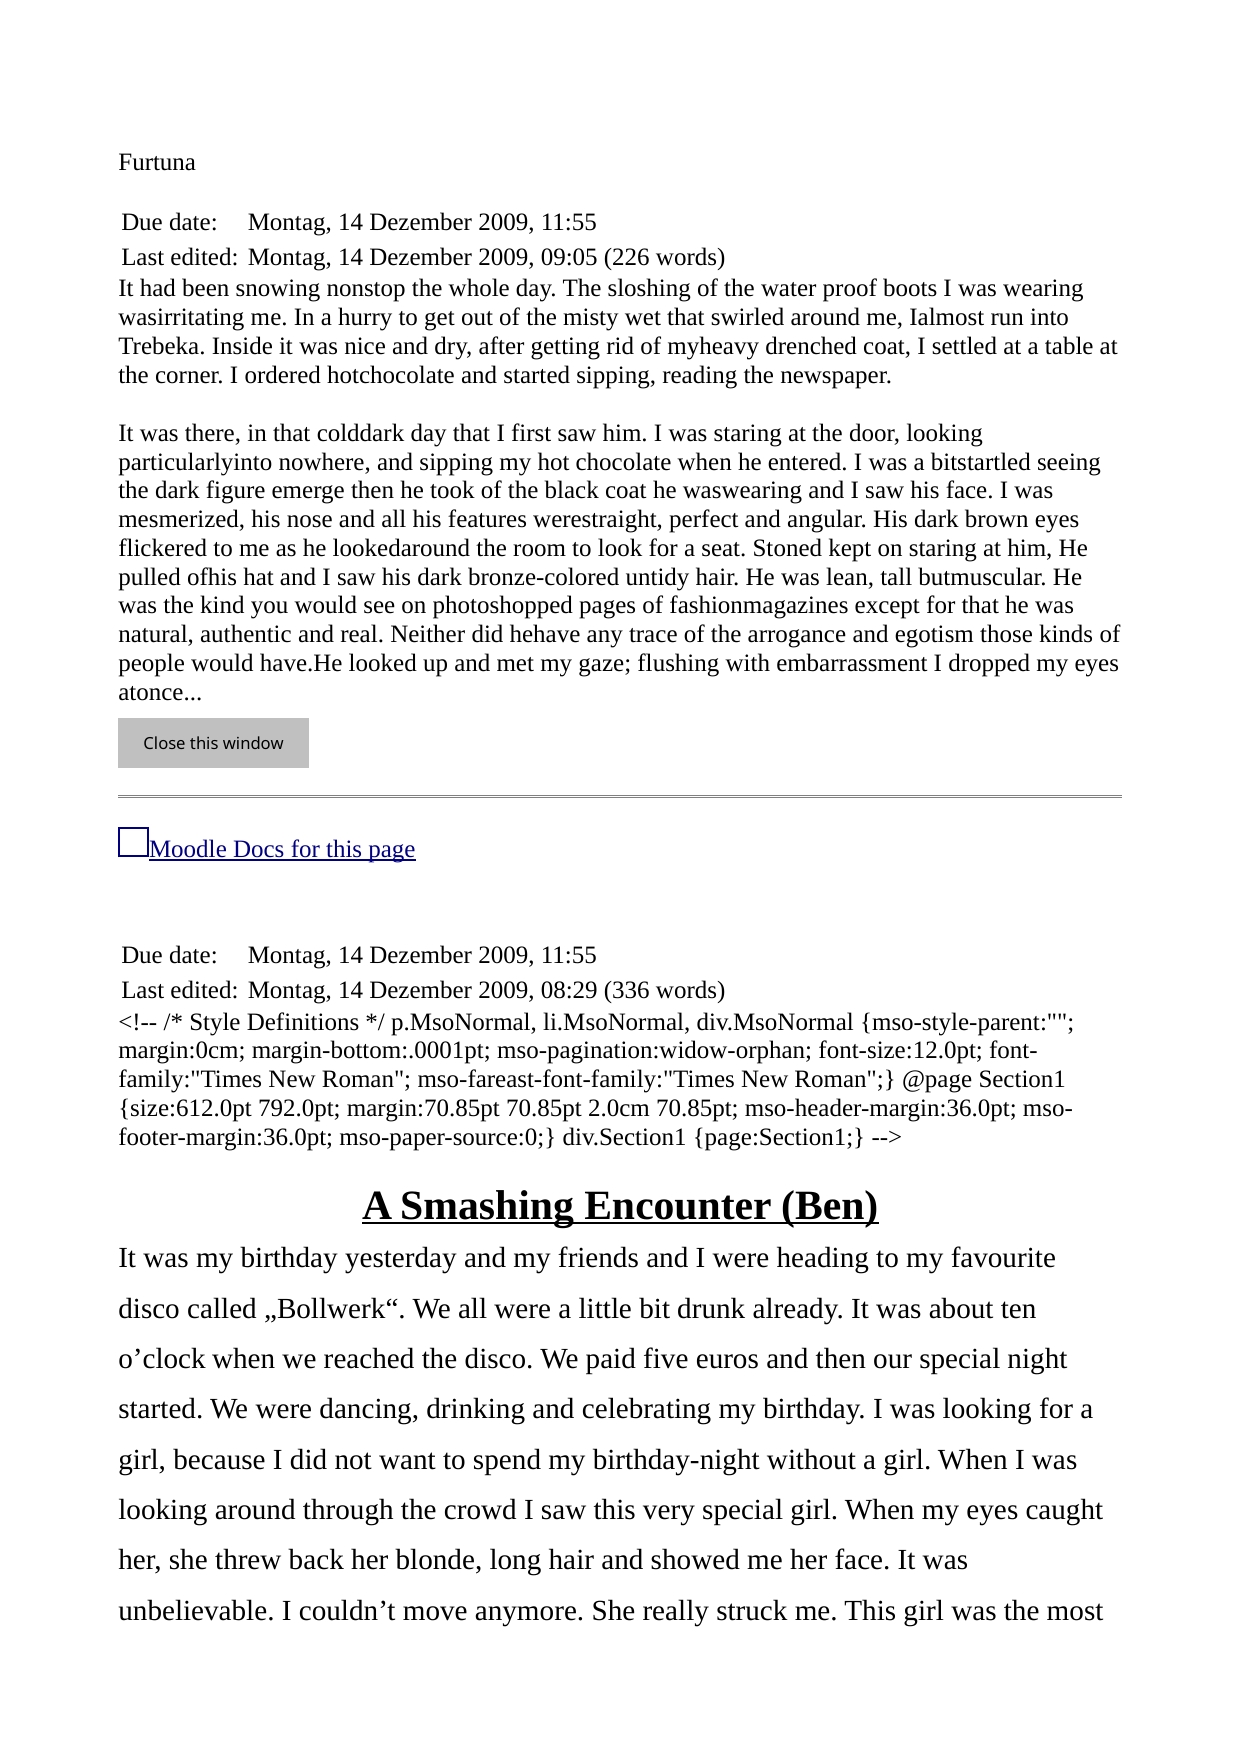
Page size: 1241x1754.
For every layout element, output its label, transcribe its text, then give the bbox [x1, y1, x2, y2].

table_cell Montag, 14 Dezember 2009, 09:05 (226 words) [245, 239, 735, 273]
text It was there, in that colddark day that I first saw him. I was staring at the door, looking particularlyinto nowhere, and sipping my hot chocolate when he entered. I was a bitstartled seeing the dark figure emerge then he took of the black coat he waswearing and I saw his face. I was mesmerized, his nose and all his features werestraight, perfect and angular. His dark brown eyes flickered to me as he lookedaround the room to look for a seat. Stoned kept on staring at him, He pulled ofhis hat and I saw his dark bronze-colored untidy hair. He was lean, tall butmuscular. He was the kind you would see on photoshopped pages of fashionmagazines except for that he was natural, authentic and real. Neither did hehave any trace of the arrogance and egotism those kinds of people would have.He looked up and met my gaze; flushing with embarrassment I dropped my eyes atonce... [118, 418, 1122, 706]
table_header Montag, 14 Dezember 2009, 11:55 [245, 938, 735, 972]
text A Smashing Encounter (Ben) [118, 1180, 1122, 1228]
text It had been snowing nonstop the whole day. The sloshing of the water proof boots I was wearing wasirritating me. In a hurry to get out of the misty wet that swirled around me, Ialmost run into Trebeka. Inside it was nice and dry, after getting rid of myheavy drenched coat, I settled at a table at the corner. I ordered hotchocolate and started sipping, reading the newspaper. [118, 273, 1122, 388]
table_header Montag, 14 Dezember 2009, 11:55 [245, 204, 735, 239]
text Furtuna [118, 147, 1122, 176]
table_header Due date: [118, 938, 245, 972]
table_cell Last edited: [118, 972, 245, 1007]
table_cell Montag, 14 Dezember 2009, 08:29 (336 words) [245, 972, 735, 1007]
text Moodle Docs for this page [118, 827, 1122, 863]
text <!-- /* Style Definitions */ p.MsoNormal, li.MsoNormal, div.MsoNormal {mso-style-parent:""; margin:0cm; margin-bottom:.0001pt; mso-pagination:widow-orphan; font-size:12.0pt; font-family:"Times New Roman"; mso-fareast-font-family:"Times New Roman";} @page Section1 {size:612.0pt 792.0pt; margin:70.85pt 70.85pt 2.0cm 70.85pt; mso-header-margin:36.0pt; mso-footer-margin:36.0pt; mso-paper-source:0;} div.Section1 {page:Section1;} --> [118, 1007, 1122, 1151]
table_header Due date: [118, 204, 245, 239]
text It was my birthday yesterday and my friends and I were heading to my favourite disco called „Bollwerk“. We all were a little bit drunk already. It was about ten o’clock when we reached the disco. We paid five euros and then our special night started. We were dancing, drinking and celebrating my birthday. I was looking for a girl, because I did not want to spend my birthday-night without a girl. When I was looking around through the crowd I saw this very special girl. When my eyes caught her, she threw back her blonde, long hair and showed me her face. It was unbelievable. I couldn’t move anymore. She really struck me. This girl was the most [118, 1241, 1122, 1626]
table_cell Last edited: [118, 239, 245, 273]
